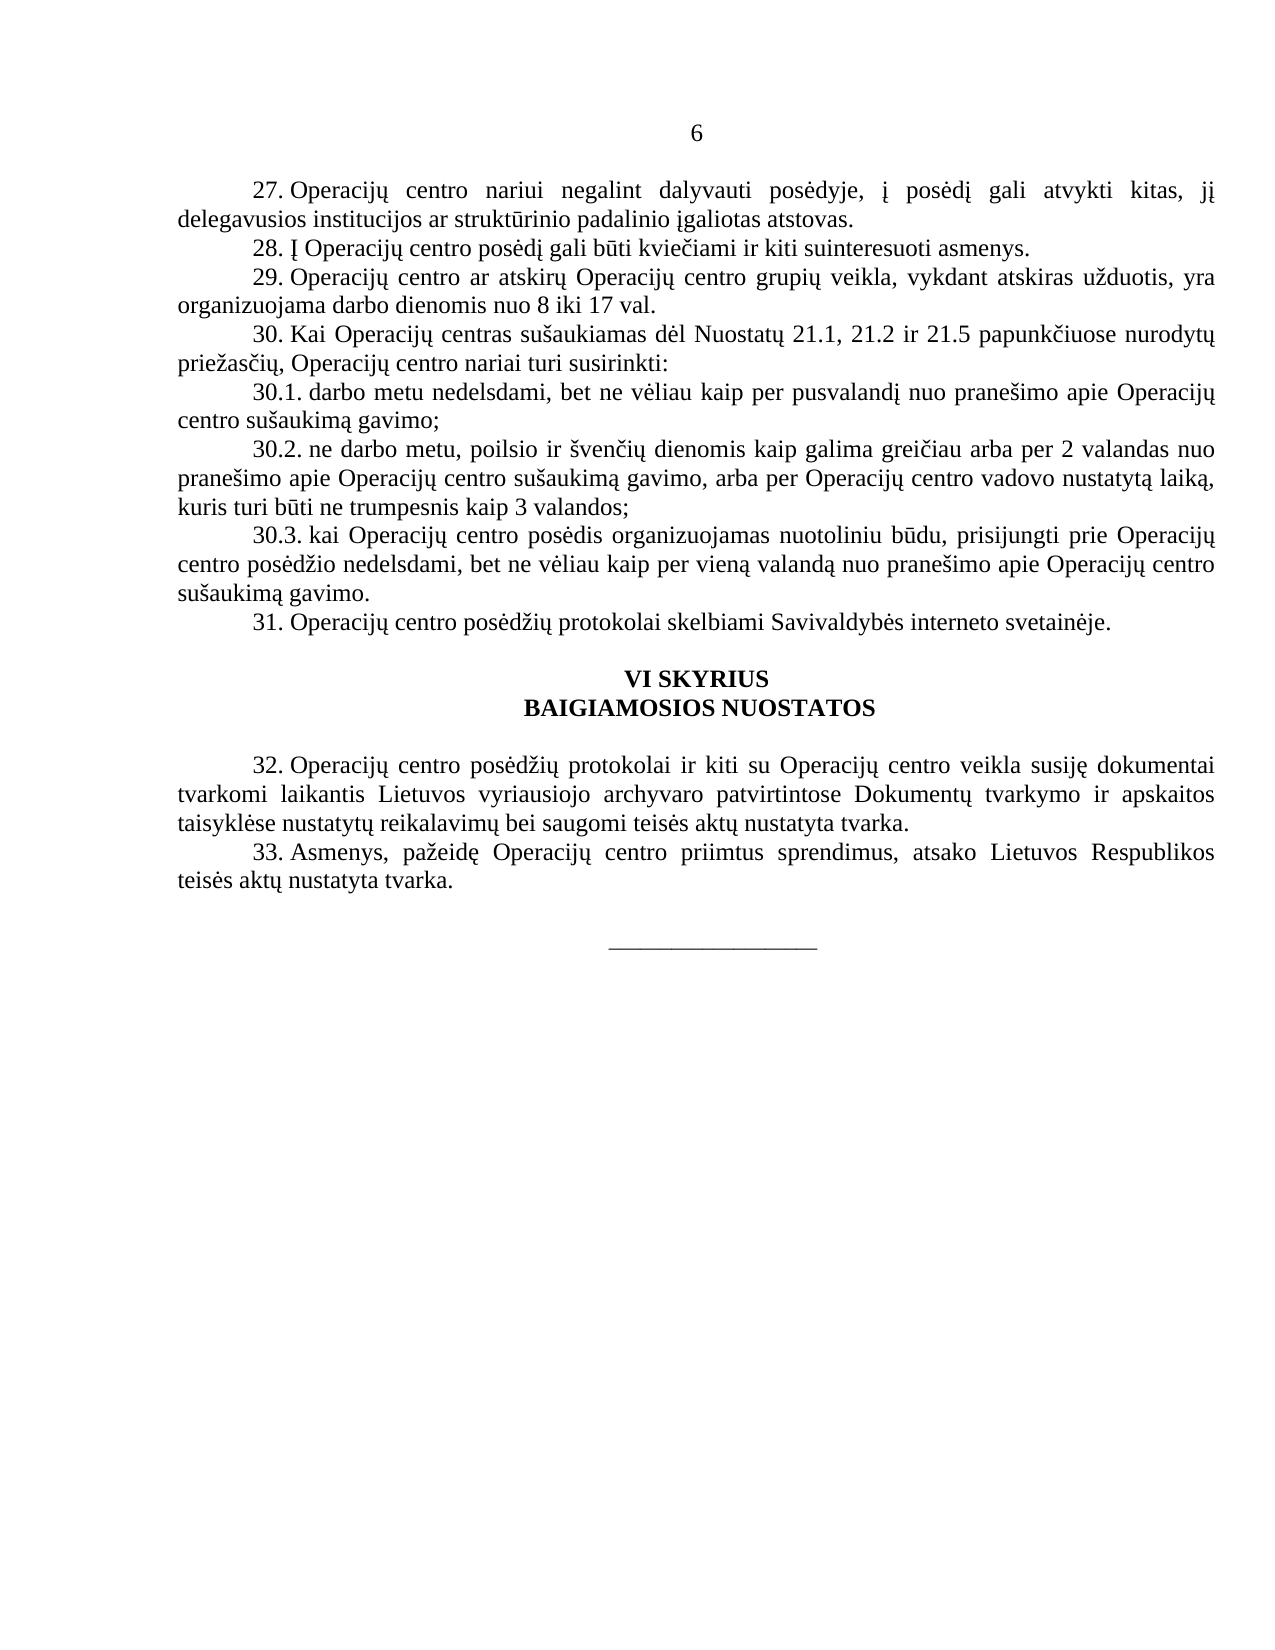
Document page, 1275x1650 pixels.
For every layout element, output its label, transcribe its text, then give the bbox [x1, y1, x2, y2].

text 33. Asmenys, pažeidę Operacijų centro priimtus sprendimus, atsako Lietuvos Respublikos teisės aktų nustatyta tvarka. [177, 837, 1216, 894]
text BAIGIAMOSIOS NUOSTATOS [177, 693, 1216, 722]
text 30.1. darbo metu nedelsdami, bet ne vėliau kaip per pusvalandį nuo pranešimo apie Operacijų centro sušaukimą gavimo; [177, 377, 1216, 434]
text 31. Operacijų centro posėdžių protokolai skelbiami Savivaldybės interneto svetainėje. [177, 607, 1216, 636]
text 28. Į Operacijų centro posėdį gali būti kviečiami ir kiti suinteresuoti asmenys. [177, 233, 1216, 262]
text 30. Kai Operacijų centras sušaukiamas dėl Nuostatų 21.1, 21.2 ir 21.5 papunkčiuose nurodytų priežasčių, Operacijų centro nariai turi susirinkti: [177, 319, 1216, 377]
text ____________________ [177, 928, 1216, 952]
text 30.3. kai Operacijų centro posėdis organizuojamas nuotoliniu būdu, prisijungti prie Operacijų centro posėdžio nedelsdami, bet ne vėliau kaip per vieną valandą nuo pranešimo apie Operacijų centro sušaukimą gavimo. [177, 521, 1216, 607]
text 27. Operacijų centro nariui negalint dalyvauti posėdyje, į posėdį gali atvykti kitas, jį delegavusios institucijos ar struktūrinio padalinio įgaliotas atstovas. [177, 176, 1216, 233]
text 29. Operacijų centro ar atskirų Operacijų centro grupių veikla, vykdant atskiras užduotis, yra organizuojama darbo dienomis nuo 8 iki 17 val. [177, 262, 1216, 319]
text VI SKYRIUS [177, 664, 1216, 693]
text 32. Operacijų centro posėdžių protokolai ir kiti su Operacijų centro veikla susiję dokumentai tvarkomi laikantis Lietuvos vyriausiojo archyvaro patvirtintose Dokumentų tvarkymo ir apskaitos taisyklėse nustatytų reikalavimų bei saugomi teisės aktų nustatyta tvarka. [177, 751, 1216, 837]
text 30.2. ne darbo metu, poilsio ir švenčių dienomis kaip galima greičiau arba per 2 valandas nuo pranešimo apie Operacijų centro sušaukimą gavimo, arba per Operacijų centro vadovo nustatytą laiką, kuris turi būti ne trumpesnis kaip 3 valandos; [177, 434, 1216, 521]
